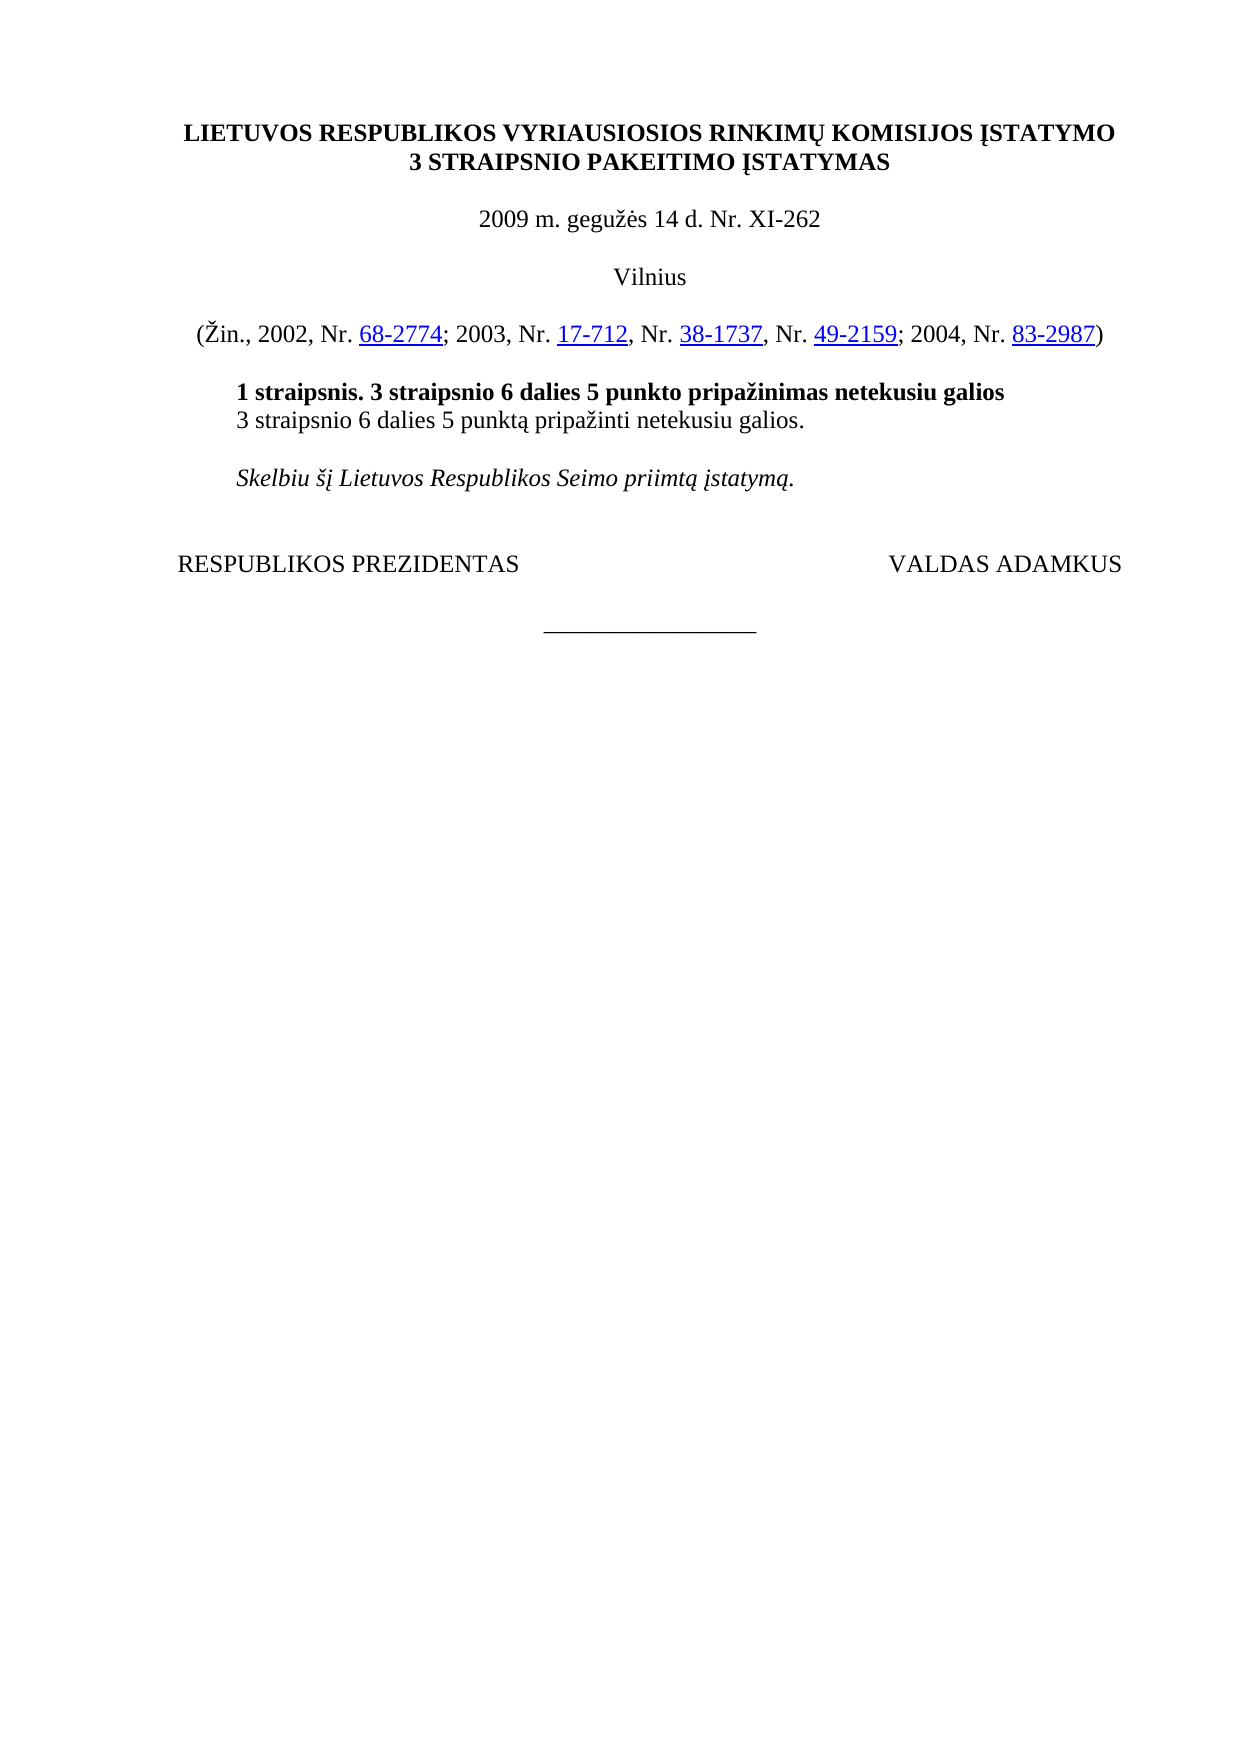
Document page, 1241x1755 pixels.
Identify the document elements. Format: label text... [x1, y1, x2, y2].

text (Žin., 2002, Nr. 68-2774; 2003, Nr. 17-712, Nr. 38-1737, Nr. 49-2159; 2004, Nr. 83-2987) [177, 319, 1122, 348]
text Skelbiu šį Lietuvos Respublikos Seimo priimtą įstatymą. [177, 463, 1122, 492]
text RESPUBLIKOS PREZIDENTAS VALDAS ADAMKUS [177, 549, 1122, 578]
text _________________ [177, 607, 1122, 636]
text Vilnius [177, 262, 1122, 291]
text 3 straipsnio 6 dalies 5 punktą pripažinti netekusiu galios. [177, 406, 1122, 434]
text LIETUVOS RESPUBLIKOS VYRIAUSIOSIOS RINKIMŲ KOMISIJOS ĮSTATYMO 3 STRAIPSNIO PAKEITIMO ĮSTATYMAS [177, 118, 1122, 176]
text 1 straipsnis. 3 straipsnio 6 dalies 5 punkto pripažinimas netekusiu galios [177, 377, 1122, 406]
text 2009 m. gegužės 14 d. Nr. XI-262 [177, 204, 1122, 233]
